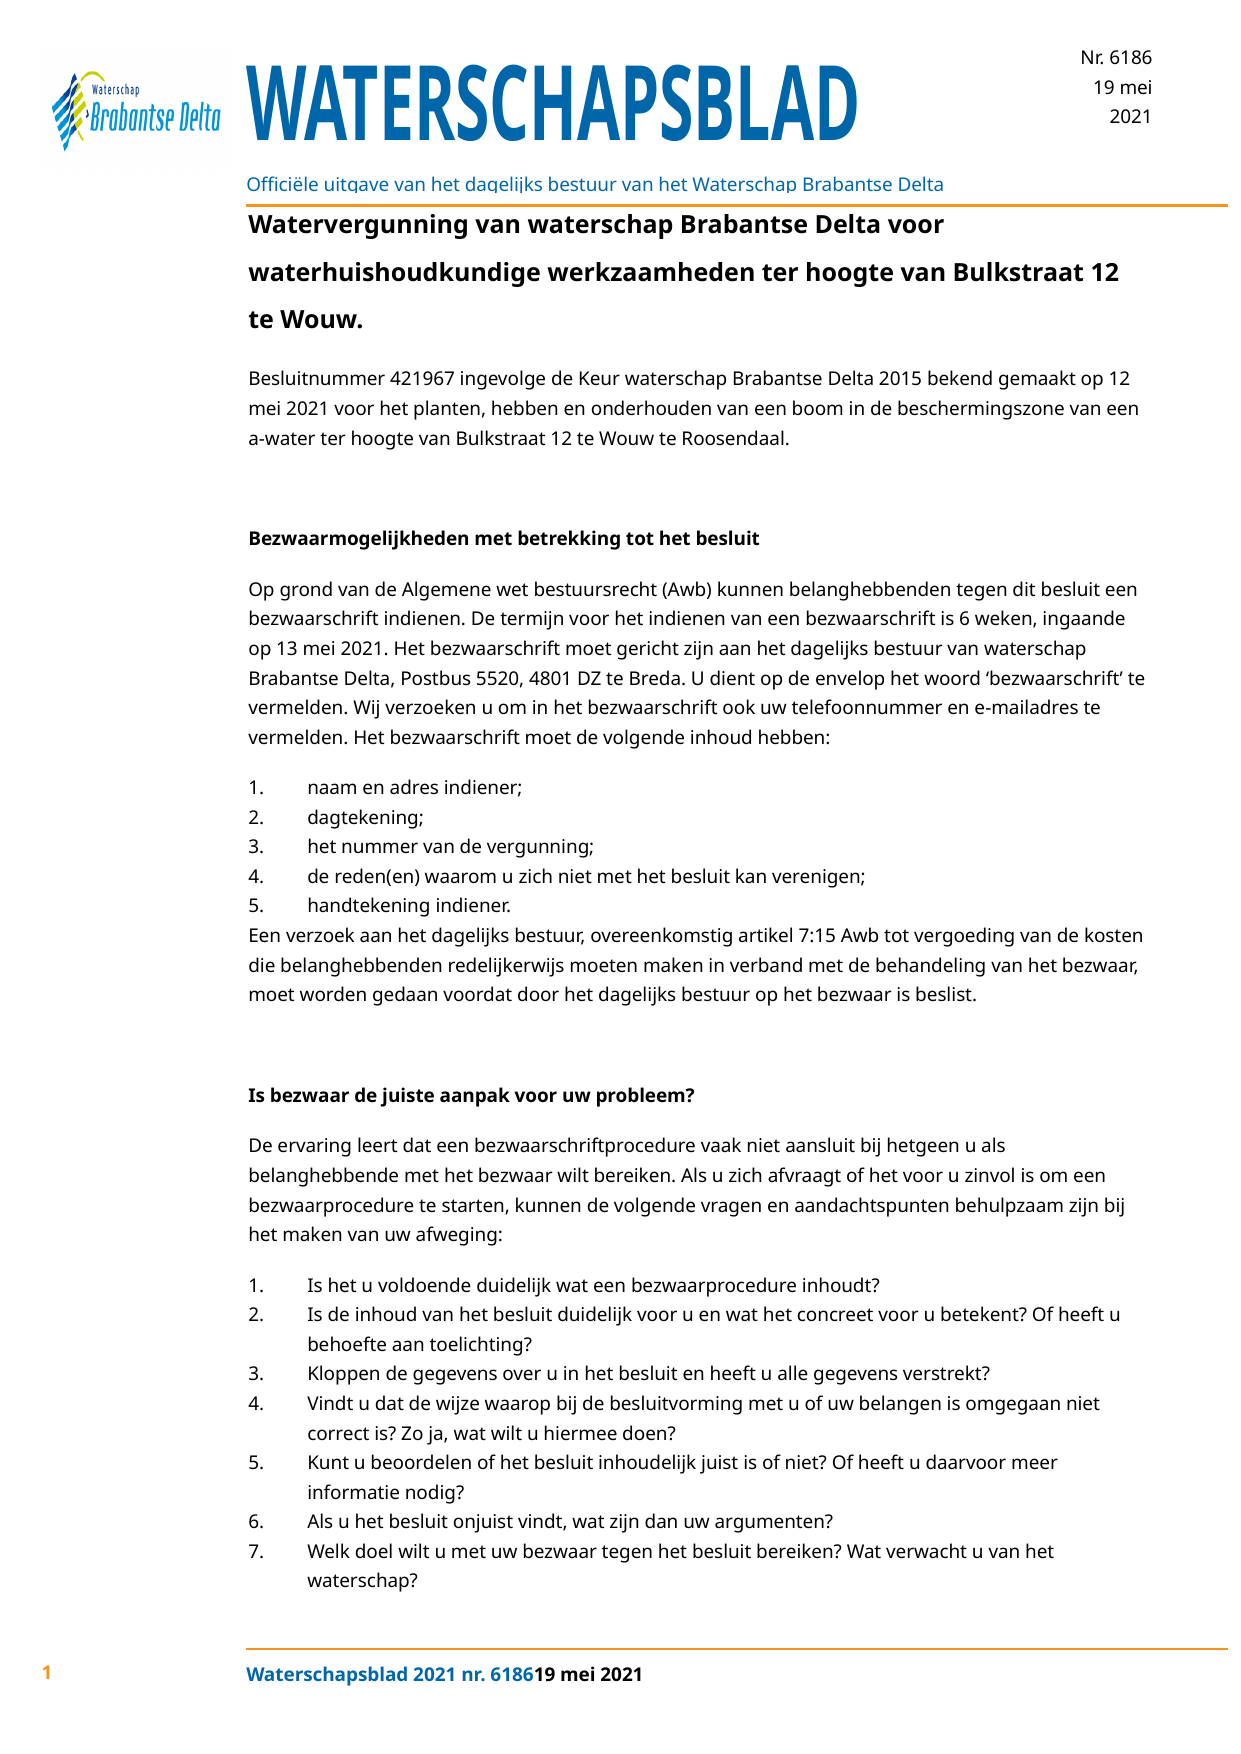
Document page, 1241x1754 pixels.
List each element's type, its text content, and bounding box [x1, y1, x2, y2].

text Op grond van de Algemene wet bestuursrecht (Awb) kunnen belanghebbenden tegen dit besluit een bezwaarschrift indienen. De termijn voor het indienen van een bezwaarschrift is 6 weken, ingaande op 13 mei 2021. Het bezwaarschrift moet gericht zijn aan het dagelijks bestuur van waterschap Brabantse Delta, Postbus 5520, 4801 DZ te Breda. U dient op de envelop het woord ‘bezwaarschrift’ te vermelden. Wij verzoeken u om in het bezwaarschrift ook uw telefoonnummer en e‑mailadres te vermelden. Het bezwaarschrift moet de volgende inhoud hebben: [248, 576, 1152, 749]
list Kunt u beoordelen of het besluit inhoudelijk juist is of niet? Of heeft u daarvoor meer informatie nodig? [248, 1449, 1152, 1504]
text Een verzoek aan het dagelijks bestuur, overeenkomstig artikel 7:15 Awb tot vergoeding van de kosten die belanghebbenden redelijkerwijs moeten maken in verband met de behandeling van het bezwaar, moet worden gedaan voordat door het dagelijks bestuur op het bezwaar is beslist. [248, 922, 1152, 1007]
text Bezwaarmogelijkheden met betrekking tot het besluit [248, 526, 1152, 551]
text Besluitnummer 421967 ingevolge de Keur waterschap Brabantse Delta 2015 bekend gemaakt op 12 mei 2021 voor het planten, hebben en onderhouden van een boom in de beschermingszone van een a-water ter hoogte van Bulkstraat 12 te Wouw te Roosendaal. [248, 366, 1152, 450]
text Watervergunning van waterschap Brabantse Delta voor waterhuishoudkundige werkzaamheden ter hoogte van Bulkstraat 12 te Wouw. [248, 207, 1152, 336]
list Is de inhoud van het besluit duidelijk voor u en wat het concreet voor u betekent? Of heeft u behoefte aan toelichting? [248, 1301, 1152, 1357]
list Vindt u dat de wijze waarop bij de besluitvorming met u of uw belangen is omgegaan niet correct is? Zo ja, wat wilt u hiermee doen? [248, 1390, 1152, 1445]
text De ervaring leert dat een bezwaarschriftprocedure vaak niet aansluit bij hetgeen u als belanghebbende met het bezwaar wilt bereiken. Als u zich afvraagt of het voor u zinvol is om een bezwaarprocedure te starten, kunnen de volgende vragen en aandachtspunten behulpzaam zijn bij het maken van uw afweging: [248, 1133, 1152, 1247]
list dagtekening; [248, 804, 1152, 829]
picture [41, 47, 231, 172]
list Kloppen de gegevens over u in het besluit en heeft u alle gegevens verstrekt? [248, 1361, 1152, 1386]
text Is bezwaar de juiste aanpak voor uw probleem? [248, 1082, 1152, 1108]
list naam en adres indiener; [248, 774, 1152, 800]
list Als u het besluit onjuist vindt, wat zijn dan uw argumenten? [248, 1508, 1152, 1534]
list de reden(en) waarom u zich niet met het besluit kan verenigen; [248, 863, 1152, 889]
list het nummer van de vergunning; [248, 833, 1152, 859]
list handtekening indiener. [248, 893, 1152, 918]
list Welk doel wilt u met uw bezwaar tegen het besluit bereiken? Wat verwacht u van het waterschap? [248, 1538, 1152, 1593]
list Is het u voldoende duidelijk wat een bezwaarprocedure inhoudt? [248, 1272, 1152, 1297]
